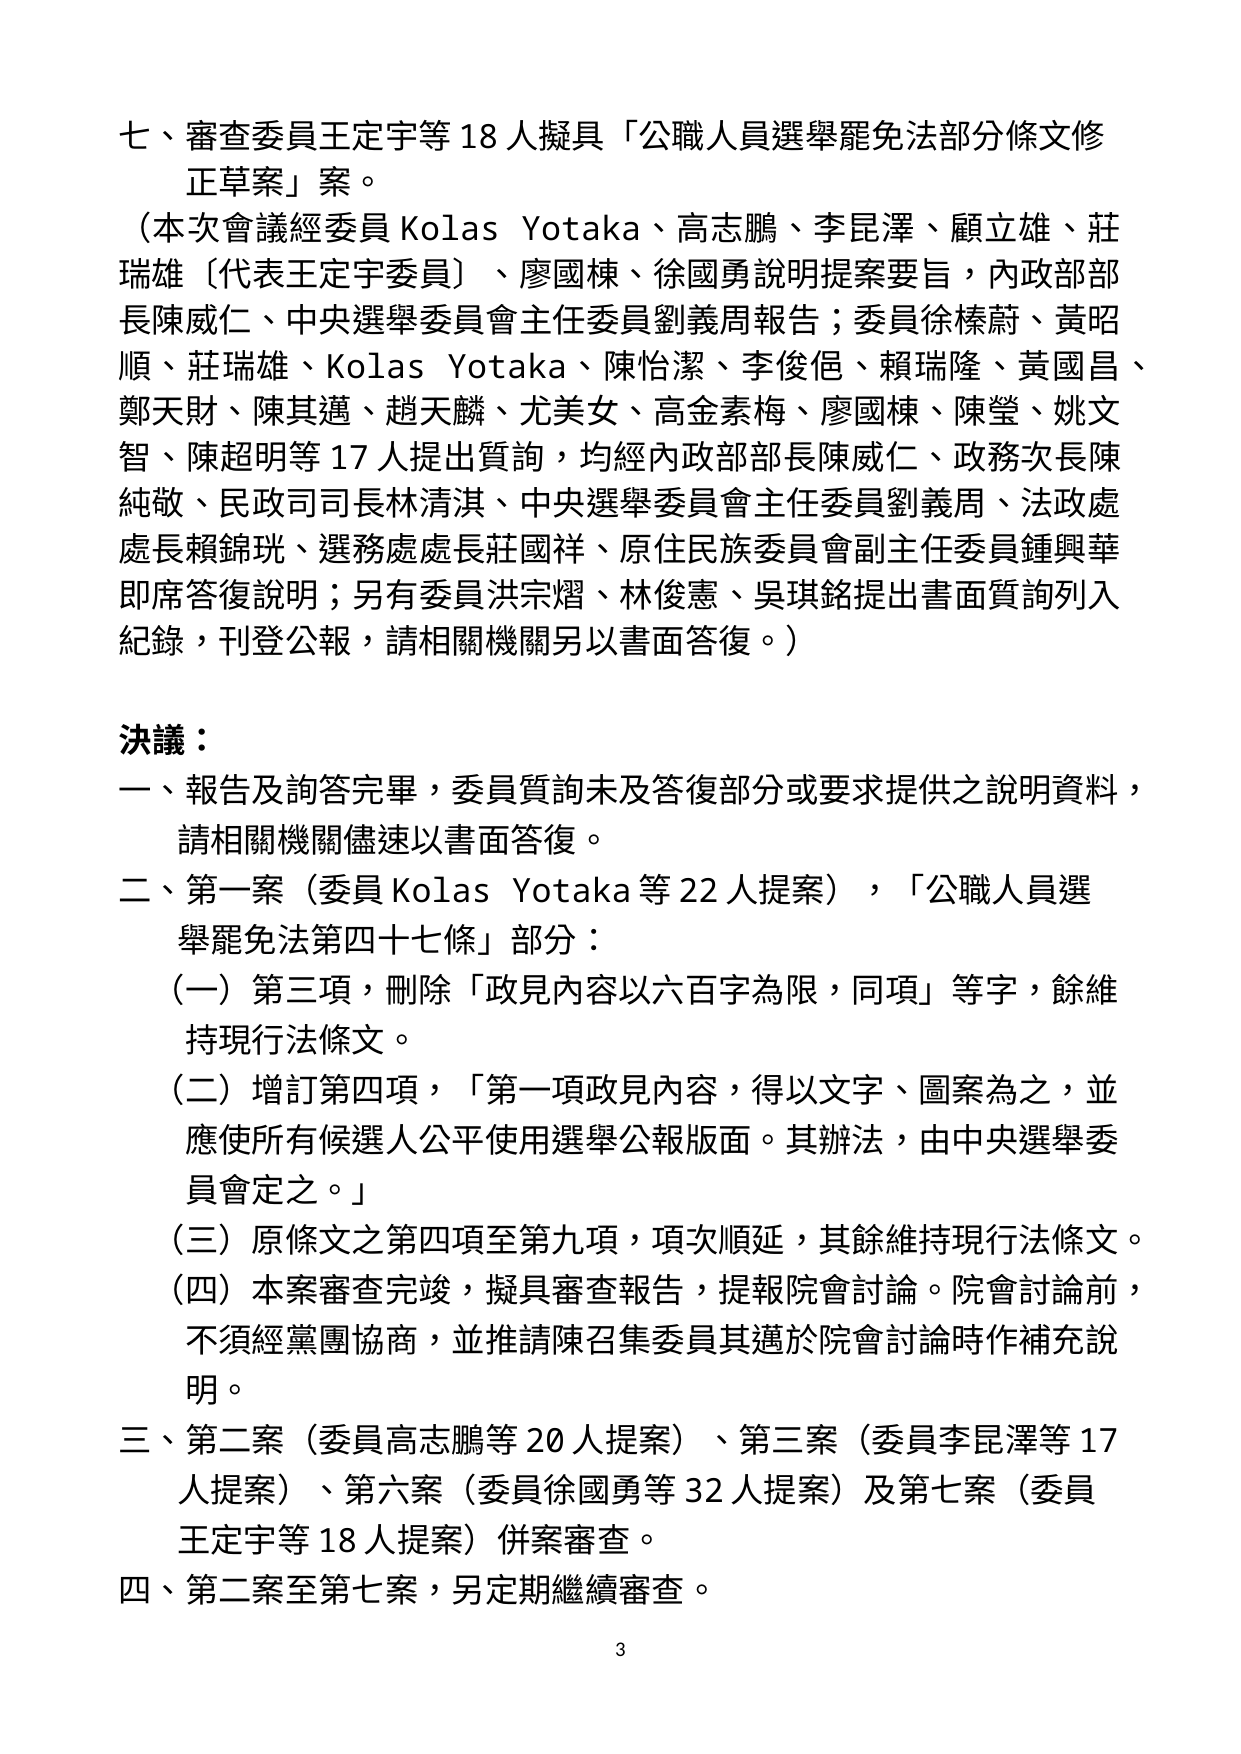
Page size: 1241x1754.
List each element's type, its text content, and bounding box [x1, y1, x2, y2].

text （四）本案審查完竣，擬具審查報告，提報院會討論。院會討論前，不須經黨團協商，並推請陳召集委員其邁於院會討論時作補充說明。 [151, 1262, 1122, 1412]
text （一）第三項，刪除「政見內容以六百字為限，同項」等字，餘維持現行法條文。 [151, 962, 1122, 1062]
text （三）原條文之第四項至第九項，項次順延，其餘維持現行法條文。 [151, 1212, 1122, 1262]
text 一、報告及詢答完畢，委員質詢未及答復部分或要求提供之說明資料，請相關機關儘速以書面答復。 [118, 762, 1122, 862]
text 三、第二案（委員高志鵬等20人提案）、第三案（委員李昆澤等17人提案）、第六案（委員徐國勇等32人提案）及第七案（委員王定宇等18人提案）併案審查。 [118, 1412, 1122, 1562]
text （二）增訂第四項，「第一項政見內容，得以文字、圖案為之，並應使所有候選人公平使用選舉公報版面。其辦法，由中央選舉委員會定之。」 [151, 1062, 1122, 1212]
text 二、第一案（委員Kolas Yotaka等22人提案），「公職人員選舉罷免法第四十七條」部分： [118, 862, 1122, 962]
text 決議： [118, 712, 1106, 762]
text （本次會議經委員Kolas Yotaka、高志鵬、李昆澤、顧立雄、莊瑞雄〔代表王定宇委員〕、廖國棟、徐國勇說明提案要旨，內政部部長陳威仁、中央選舉委員會主任委員劉義周報告；委員徐榛蔚、黃昭順、莊瑞雄、Kolas Yotaka、陳怡潔、李俊俋、賴瑞隆、黃國昌、鄭天財、陳其邁、趙天麟、尤美女、高金素梅、廖國棟、陳瑩、姚文智、陳超明等17人提出質詢，均經內政部部長陳威仁、政務次長陳純敬、民政司司長林清淇、中央選舉委員會主任委員劉義周、法政處處長賴錦珖、選務處處長莊國祥、原住民族委員會副主任委員鍾興華即席答復說明；另有委員洪宗熠、林俊憲、吳琪銘提出書面質詢列入紀錄，刊登公報，請相關機關另以書面答復。） [118, 204, 1122, 662]
text 四、第二案至第七案，另定期繼續審查。 [118, 1562, 1122, 1612]
text 七、審查委員王定宇等18人擬具「公職人員選舉罷免法部分條文修正草案」案。 [118, 112, 1122, 204]
